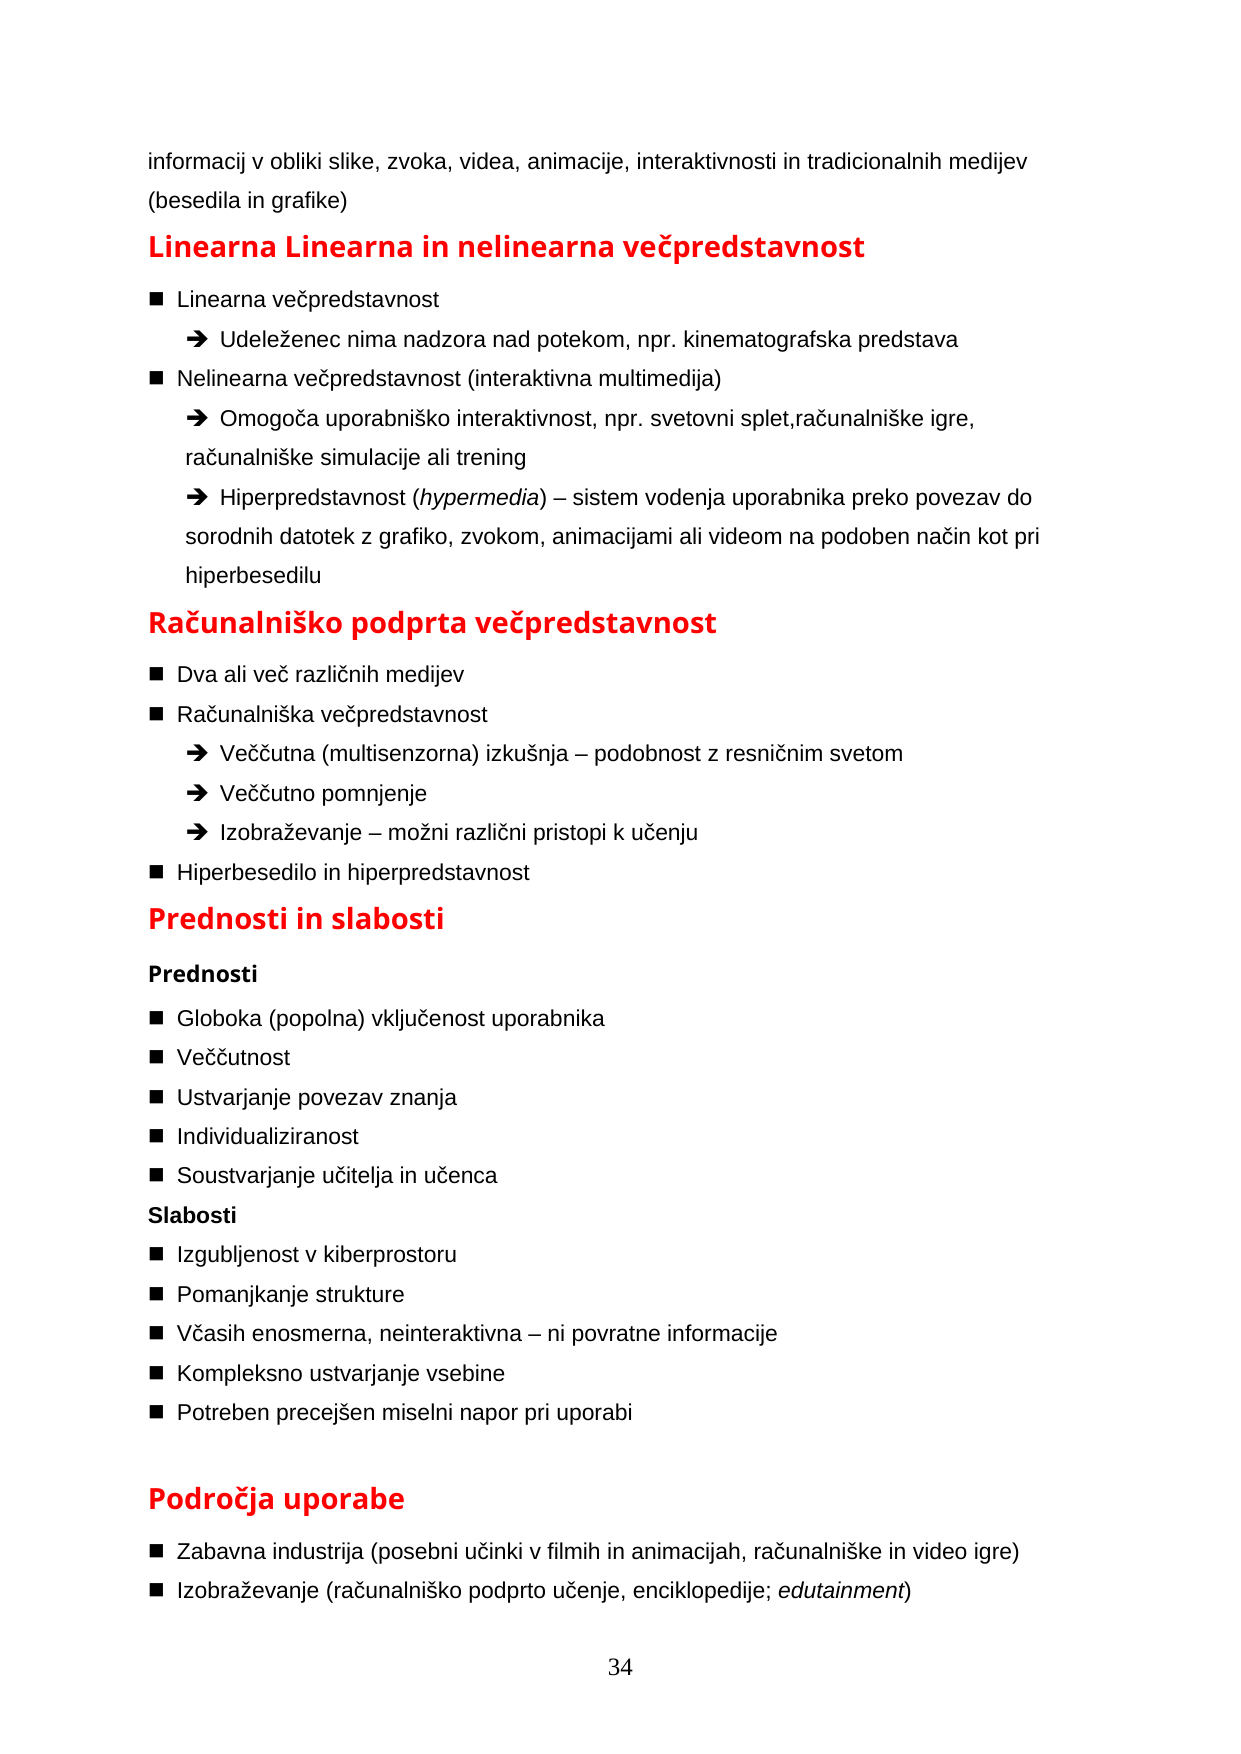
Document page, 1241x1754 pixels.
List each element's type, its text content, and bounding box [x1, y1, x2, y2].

text Prednosti [148, 958, 1093, 989]
text Kompleksno ustvarjanje vsebine [148, 1360, 1093, 1386]
text Veččutno pomnjenje [185, 780, 1093, 806]
text Ustvarjanje povezav znanja [148, 1083, 1093, 1110]
text Hiperbesedilo in hiperpredstavnost [148, 859, 1093, 885]
text Hiperpredstavnost (hypermedia) – sistem vodenja uporabnika preko povezav do sorodnih datotek z grafiko, zvokom, animacijami ali videom na podoben način kot pri [185, 483, 1093, 549]
text Slabosti [148, 1202, 1093, 1228]
text Dva ali več različnih medijev [148, 661, 1093, 688]
text Globoka (popolna) vključenost uporabnika [148, 1004, 1093, 1031]
text Potreben precejšen miselni napor pri uporabi [148, 1399, 1093, 1426]
text Soustvarjanje učitelja in učenca [148, 1162, 1093, 1189]
text Prednosti in slabosti [148, 898, 1093, 938]
text Individualiziranost [148, 1123, 1093, 1149]
text Računalniško podprta večpredstavnost [148, 602, 1093, 642]
text Izgubljenost v kiberprostoru [148, 1241, 1093, 1268]
text Izobraževanje – možni različni pristopi k učenju [185, 819, 1093, 846]
text Zabavna industrija (posebni učinki v filmih in animacijah, računalniške in video igre) [148, 1538, 1093, 1564]
text Nelinearna večpredstavnost (interaktivna multimedija) [148, 365, 1093, 391]
text Linearna Linearna in nelinearna večpredstavnost [148, 227, 1093, 266]
text Včasih enosmerna, neinteraktivna – ni povratne informacije [148, 1320, 1093, 1347]
text Omogoča uporabniško interaktivnost, npr. svetovni splet,računalniške igre, računalniške simulacije ali trening [185, 404, 1093, 470]
text Računalniška večpredstavnost [148, 701, 1093, 727]
text Veččutnost [148, 1044, 1093, 1070]
text informacij v obliki slike, zvoka, videa, animacije, interaktivnosti in tradicionalnih medijev (besedila in grafike) [148, 148, 1093, 213]
text Pomanjkanje strukture [148, 1281, 1093, 1307]
text Linearna večpredstavnost [148, 286, 1093, 312]
text Izobraževanje (računalniško podprto učenje, enciklopedije; edutainment) [148, 1577, 1093, 1604]
text Področja uporabe [148, 1478, 1093, 1518]
text hiperbesedilu [185, 562, 1093, 589]
text Veččutna (multisenzorna) izkušnja – podobnost z resničnim svetom [185, 740, 1093, 767]
text Udeleženec nima nadzora nad potekom, npr. kinematografska predstava [185, 326, 1093, 352]
